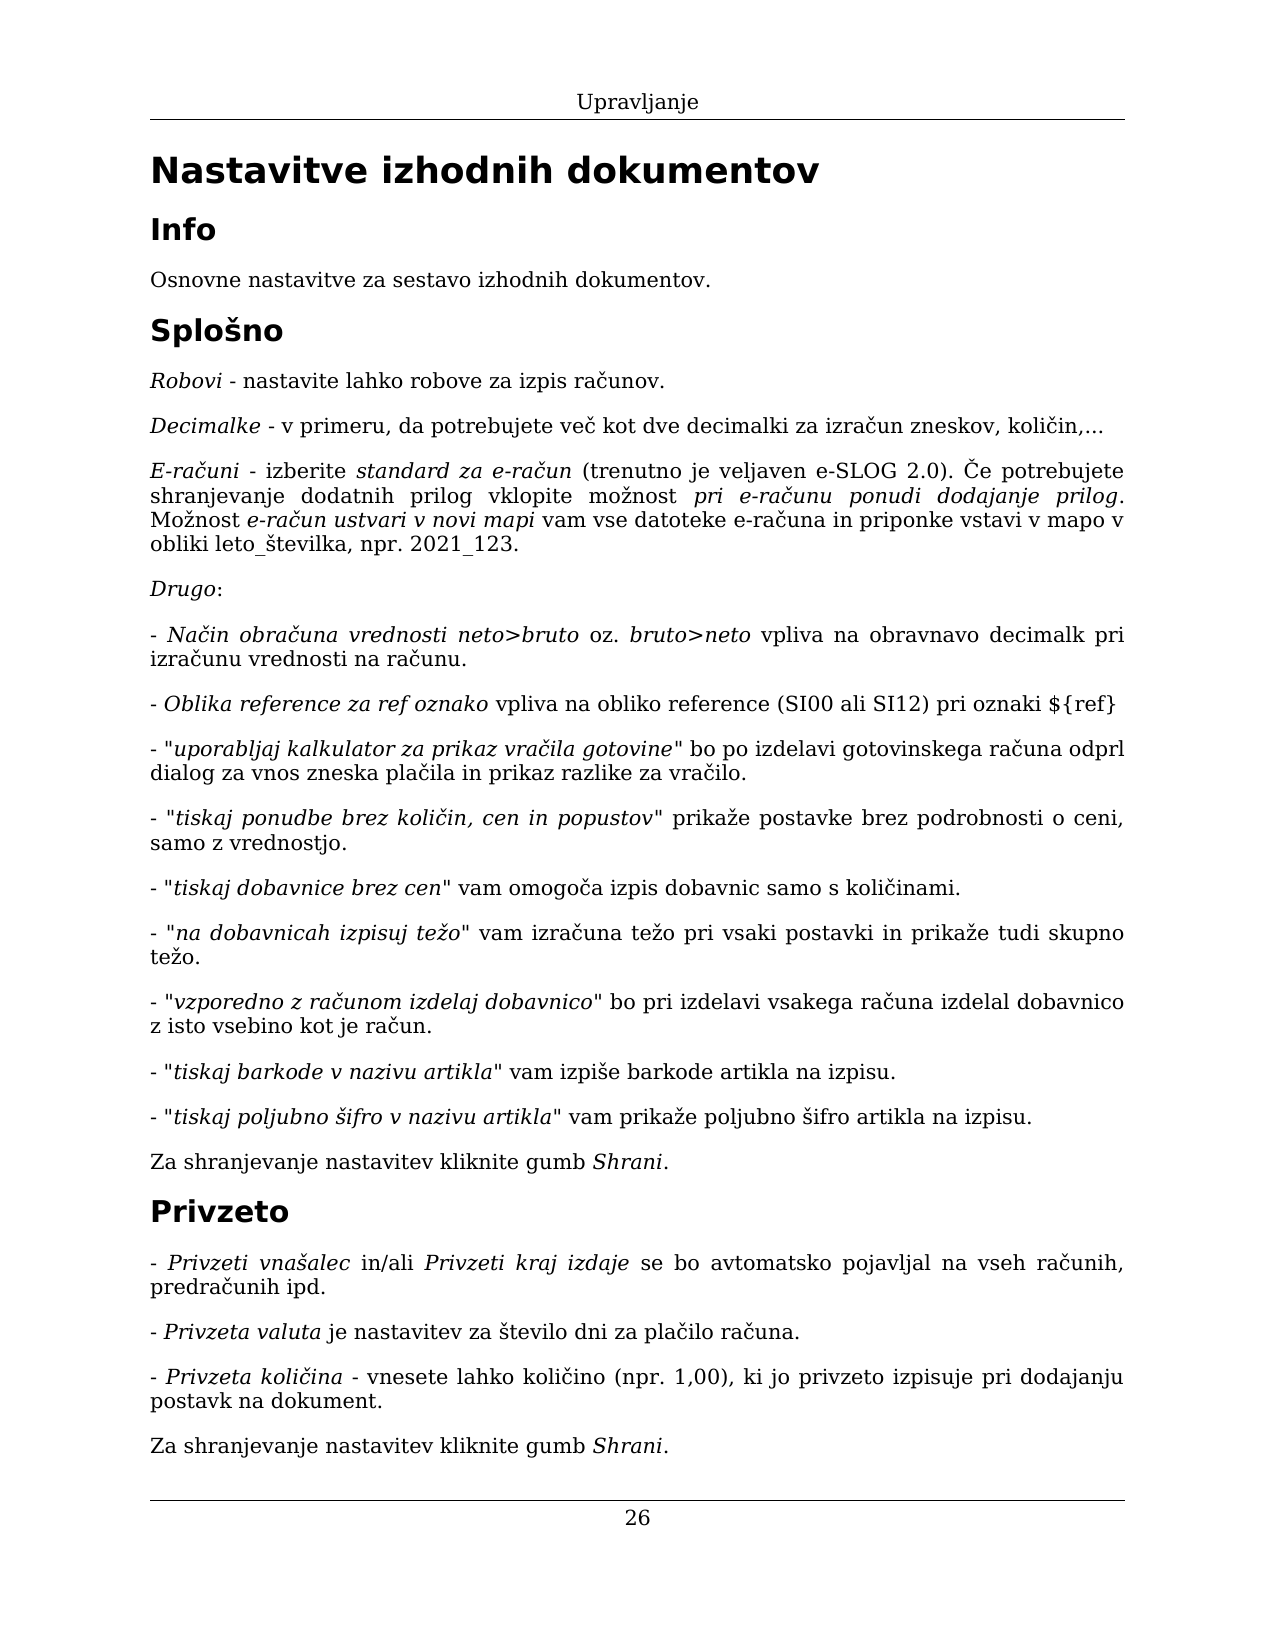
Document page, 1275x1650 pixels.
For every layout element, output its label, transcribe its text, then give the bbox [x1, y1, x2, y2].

text - Način obračuna vrednosti neto>bruto oz. bruto>neto vpliva na obravnavo decimalk pri izračunu vrednosti na računu. [150, 623, 1125, 671]
text - Privzeti vnašalec in/ali Privzeti kraj izdaje se bo avtomatsko pojavljal na vseh računih, predračunih ipd. [150, 1251, 1125, 1299]
text - "tiskaj poljubno šifro v nazivu artikla" vam prikaže poljubno šifro artikla na izpisu. [150, 1105, 1125, 1129]
text - "tiskaj ponudbe brez količin, cen in popustov" prikaže postavke brez podrobnosti o ceni, samo z vrednostjo. [150, 806, 1125, 855]
text Splošno [150, 314, 1125, 348]
text Robovi - nastavite lahko robove za izpis računov. [150, 369, 1125, 394]
text - "tiskaj barkode v nazivu artikla" vam izpiše barkode artikla na izpisu. [150, 1060, 1125, 1084]
text Info [150, 213, 1125, 248]
text E-računi - izberite standard za e-račun (trenutno je veljaven e-SLOG 2.0). Če potrebujete shranjevanje dodatnih prilog vklopite možnost pri e-računu ponudi dodajanje prilog. Možnost e-račun ustvari v novi mapi vam vse datoteke e-računa in priponke vstavi v mapo v obliki leto_številka, npr. 2021_123. [150, 459, 1125, 557]
text Drugo: [150, 577, 1125, 602]
text Za shranjevanje nastavitev kliknite gumb Shrani. [150, 1434, 1125, 1459]
text - "tiskaj dobavnice brez cen" vam omogoča izpis dobavnic samo s količinami. [150, 876, 1125, 900]
text Osnovne nastavitve za sestavo izhodnih dokumentov. [150, 268, 1125, 293]
text - Oblika reference za ref oznako vpliva na obliko reference (SI00 ali SI12) pri oznaki ${ref} [150, 692, 1125, 716]
text - "na dobavnicah izpisuj težo" vam izračuna težo pri vsaki postavki in prikaže tudi skupno težo. [150, 921, 1125, 969]
text Decimalke - v primeru, da potrebujete več kot dve decimalki za izračun zneskov, količin,... [150, 414, 1125, 439]
text - "vzporedno z računom izdelaj dobavnico" bo pri izdelavi vsakega računa izdelal dobavnico z isto vsebino kot je račun. [150, 990, 1125, 1039]
text - Privzeta količina - vnesete lahko količino (npr. 1,00), ki jo privzeto izpisuje pri dodajanju postavk na dokument. [150, 1365, 1125, 1414]
text Za shranjevanje nastavitev kliknite gumb Shrani. [150, 1150, 1125, 1174]
text - Privzeta valuta je nastavitev za število dni za plačilo računa. [150, 1320, 1125, 1344]
text - "uporabljaj kalkulator za prikaz vračila gotovine" bo po izdelavi gotovinskega računa odprl dialog za vnos zneska plačila in prikaz razlike za vračilo. [150, 737, 1125, 786]
text Privzeto [150, 1195, 1125, 1230]
text Nastavitve izhodnih dokumentov [150, 150, 1125, 192]
